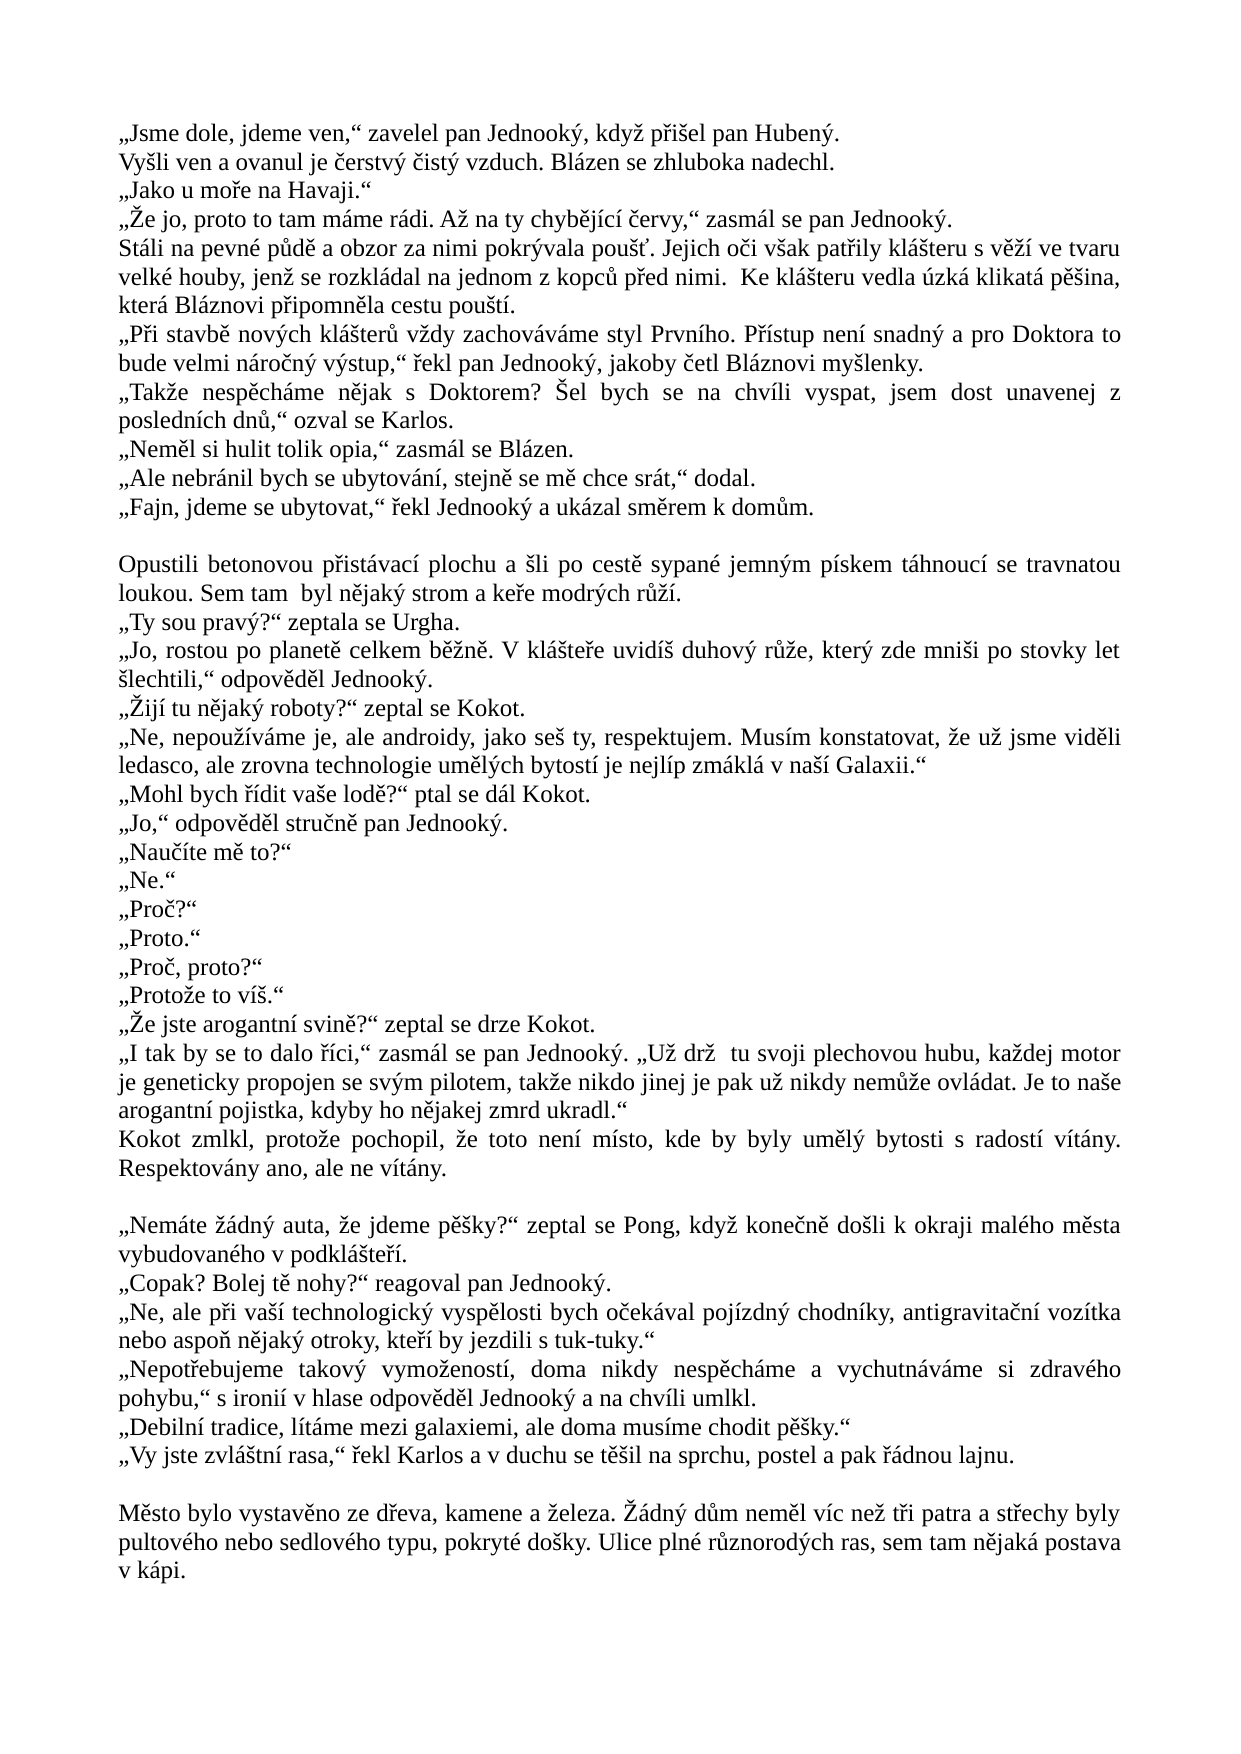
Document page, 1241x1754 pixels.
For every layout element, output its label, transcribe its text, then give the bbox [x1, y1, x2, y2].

text „Neměl si hulit tolik opia,“ zasmál se Blázen. [118, 434, 1122, 463]
text „Že jste arogantní svině?“ zeptal se drze Kokot. [118, 1009, 1122, 1038]
text „Proto.“ [118, 923, 1122, 952]
text „Ne.“ [118, 866, 1122, 894]
text Vyšli ven a ovanul je čerstvý čistý vzduch. Blázen se zhluboka nadechl. [118, 147, 1122, 176]
text „Takže nespěcháme nějak s Doktorem? Šel bych se na chvíli vyspat, jsem dost unavenej z posledních dnů,“ ozval se Karlos. [118, 377, 1122, 434]
text „Ale nebránil bych se ubytování, stejně se mě chce srát,“ dodal. [118, 463, 1122, 492]
text „Jako u moře na Havaji.“ [118, 176, 1122, 204]
text „Fajn, jdeme se ubytovat,“ řekl Jednooký a ukázal směrem k domům. [118, 492, 1122, 521]
text Stáli na pevné půdě a obzor za nimi pokrývala poušť. Jejich oči však patřily klášteru s věží ve tvaru velké houby, jenž se rozkládal na jednom z kopců před nimi. Ke klášteru vedla úzká klikatá pěšina, která Bláznovi připomněla cestu pouští. [118, 233, 1122, 319]
text „Že jo, proto to tam máme rádi. Až na ty chybějící červy,“ zasmál se pan Jednooký. [118, 204, 1122, 233]
text Kokot zmlkl, protože pochopil, že toto není místo, kde by byly umělý bytosti s radostí vítány. Respektovány ano, ale ne vítány. [118, 1124, 1122, 1182]
text „Jsme dole, jdeme ven,“ zavelel pan Jednooký, když přišel pan Hubený. [118, 118, 1122, 147]
text „Copak? Bolej tě nohy?“ reagoval pan Jednooký. [118, 1268, 1122, 1297]
text „Mohl bych řídit vaše lodě?“ ptal se dál Kokot. [118, 779, 1122, 808]
text „Ne, nepoužíváme je, ale androidy, jako seš ty, respektujem. Musím konstatovat, že už jsme viděli ledasco, ale zrovna technologie umělých bytostí je nejlíp zmáklá v naší Galaxii.“ [118, 722, 1122, 779]
text „Jo,“ odpověděl stručně pan Jednooký. [118, 808, 1122, 837]
text „Naučíte mě to?“ [118, 837, 1122, 866]
text „Proč?“ [118, 894, 1122, 923]
text „Proč, proto?“ [118, 952, 1122, 981]
text „Žijí tu nějaký roboty?“ zeptal se Kokot. [118, 693, 1122, 722]
text „Při stavbě nových klášterů vždy zachováváme styl Prvního. Přístup není snadný a pro Doktora to bude velmi náročný výstup,“ řekl pan Jednooký, jakoby četl Bláznovi myšlenky. [118, 319, 1122, 377]
text „Ty sou pravý?“ zeptala se Urgha. [118, 607, 1122, 636]
text „Ne, ale při vaší technologický vyspělosti bych očekával pojízdný chodníky, antigravitační vozítka nebo aspoň nějaký otroky, kteří by jezdili s tuk-tuky.“ [118, 1297, 1122, 1354]
text Město bylo vystavěno ze dřeva, kamene a železa. Žádný dům neměl víc než tři patra a střechy byly pultového nebo sedlového typu, pokryté došky. Ulice plné různorodých ras, sem tam nějaká postava v kápi. [118, 1498, 1122, 1584]
text „Vy jste zvláštní rasa,“ řekl Karlos a v duchu se těšil na sprchu, postel a pak řádnou lajnu. [118, 1441, 1122, 1469]
text „Nepotřebujeme takový vymožeností, doma nikdy nespěcháme a vychutnáváme si zdravého pohybu,“ s ironií v hlase odpověděl Jednooký a na chvíli umlkl. [118, 1354, 1122, 1412]
text „I tak by se to dalo říci,“ zasmál se pan Jednooký. „Už drž tu svoji plechovou hubu, každej motor je geneticky propojen se svým pilotem, takže nikdo jinej je pak už nikdy nemůže ovládat. Je to naše arogantní pojistka, kdyby ho nějakej zmrd ukradl.“ [118, 1038, 1122, 1124]
text Opustili betonovou přistávací plochu a šli po cestě sypané jemným pískem táhnoucí se travnatou loukou. Sem tam byl nějaký strom a keře modrých růží. [118, 549, 1122, 607]
text „Protože to víš.“ [118, 981, 1122, 1009]
text „Debilní tradice, lítáme mezi galaxiemi, ale doma musíme chodit pěšky.“ [118, 1412, 1122, 1441]
text „Nemáte žádný auta, že jdeme pěšky?“ zeptal se Pong, když konečně došli k okraji malého města vybudovaného v podklášteří. [118, 1211, 1122, 1268]
text „Jo, rostou po planetě celkem běžně. V klášteře uvidíš duhový růže, který zde mniši po stovky let šlechtili,“ odpověděl Jednooký. [118, 636, 1122, 693]
